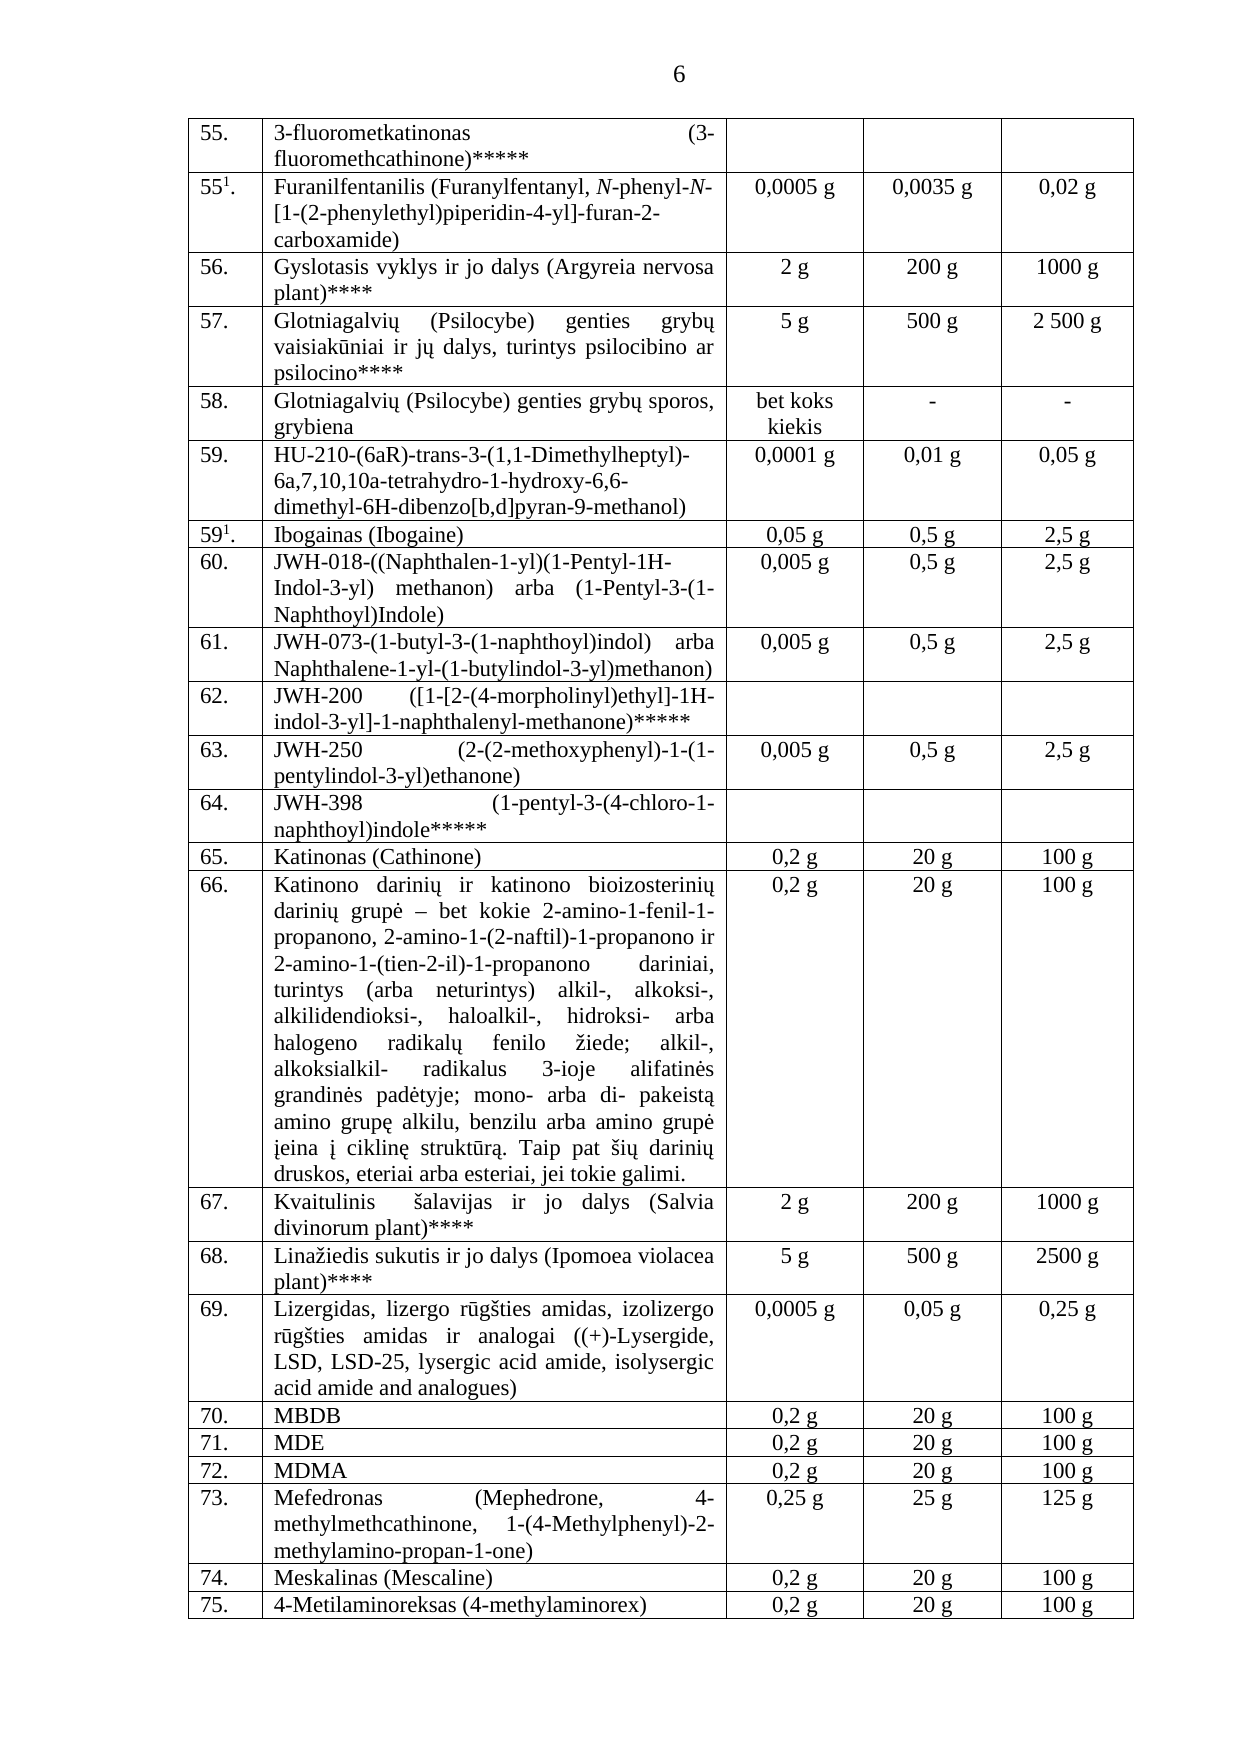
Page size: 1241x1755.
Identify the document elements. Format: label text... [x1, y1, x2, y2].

table_cell Kvaitulinis šalavijas ir jo dalys (Salvia divinorum plant)**** [263, 1188, 726, 1241]
table_cell Gyslotasis vyklys ir jo dalys (Argyreia nervosa plant)**** [263, 253, 726, 306]
table_cell Glotniagalvių (Psilocybe) genties grybų sporos, grybiena [263, 387, 726, 439]
table_cell - [1002, 387, 1133, 439]
table_cell [1134, 547, 1138, 627]
table_cell 2 g [727, 1188, 863, 1241]
table_cell 0,0001 g [727, 441, 863, 520]
table_cell 5 g [727, 1242, 863, 1294]
table_cell MDE [263, 1429, 726, 1456]
table_cell JWH-200 ([1-[2-(4-morpholinyl)ethyl]-1H-indol-3-yl]-1-naphthalenyl-methanone)***** [263, 682, 726, 735]
table_cell 100 g [1002, 843, 1133, 869]
table_cell 100 g [1002, 1429, 1133, 1456]
table_cell 56. [189, 253, 262, 306]
table_cell 0,5 g [864, 548, 1001, 627]
table_cell 75. [189, 1592, 262, 1618]
table_cell 66. [189, 871, 262, 1187]
table_cell 60. [189, 548, 262, 627]
table_cell [727, 682, 863, 735]
table_cell 20 g [864, 1402, 1001, 1428]
table_cell 100 g [1002, 871, 1133, 1187]
table_cell [864, 790, 1001, 842]
table_cell 20 g [864, 843, 1001, 869]
table_cell JWH-073-(1-butyl-3-(1-naphthoyl)indol) arba Naphthalene-1-yl-(1-butylindol-3-yl)methanon) [263, 628, 726, 681]
table_cell HU-210-(6aR)-trans-3-(1,1-Dimethylheptyl)-6a,7,10,10a-tetrahydro-1-hydroxy-6,6-dimethyl-6H-dibenzo[b,d]pyran-9-methanol) [263, 441, 726, 520]
table_cell [1134, 306, 1138, 386]
table_cell 551. [189, 173, 262, 252]
table_cell [1134, 172, 1138, 252]
table_cell [727, 119, 863, 172]
table_cell Linažiedis sukutis ir jo dalys (Ipomoea violacea plant)**** [263, 1242, 726, 1294]
table_cell 0,2 g [727, 1457, 863, 1483]
table_cell 1000 g [1002, 1188, 1133, 1241]
table_cell MDMA [263, 1457, 726, 1483]
table_cell [864, 119, 1001, 172]
table_cell 0,02 g [1002, 173, 1133, 252]
table_cell [1134, 1591, 1138, 1618]
table_cell 20 g [864, 871, 1001, 1187]
table_cell 5 g [727, 307, 863, 386]
table_cell 0,05 g [727, 521, 863, 547]
table_cell [1134, 735, 1138, 788]
table_cell 71. [189, 1429, 262, 1456]
table_cell [1134, 520, 1138, 547]
table_cell Mefedronas (Mephedrone, 4-methylmethcathinone, 1-(4-Methylphenyl)-2-methylamino-propan-1-one) [263, 1484, 726, 1563]
table_cell 591. [189, 521, 262, 547]
table_cell bet koks kiekis [727, 387, 863, 439]
table_cell 0,0005 g [727, 1295, 863, 1401]
table_cell 0,5 g [864, 628, 1001, 681]
table_cell 58. [189, 387, 262, 439]
table_cell 20 g [864, 1592, 1001, 1618]
table_cell 0,05 g [1002, 441, 1133, 520]
table_cell 20 g [864, 1564, 1001, 1591]
table_cell [1002, 790, 1133, 842]
table_cell 0,01 g [864, 441, 1001, 520]
table_cell 0,005 g [727, 736, 863, 788]
table_cell 55. [189, 119, 262, 172]
table_cell 0,2 g [727, 871, 863, 1187]
table_cell Furanilfentanilis (Furanylfentanyl, N-phenyl-N-[1-(2-phenylethyl)piperidin-4-yl]-furan-2-carboxamide) [263, 173, 726, 252]
table_cell 0,2 g [727, 843, 863, 869]
table_cell [1134, 870, 1138, 1187]
table_cell 4-Metilaminoreksas (4-methylaminorex) [263, 1592, 726, 1618]
table_cell 2,5 g [1002, 736, 1133, 788]
table_cell [1134, 1294, 1138, 1401]
table_cell 0,2 g [727, 1429, 863, 1456]
table_cell 70. [189, 1402, 262, 1428]
table_cell 57. [189, 307, 262, 386]
table_cell [1134, 627, 1138, 681]
table_cell 2,5 g [1002, 628, 1133, 681]
table_cell 3-fluorometkatinonas (3-fluoromethcathinone)***** [263, 119, 726, 172]
table_cell 100 g [1002, 1402, 1133, 1428]
table_cell [1134, 1187, 1138, 1241]
table_cell 2 500 g [1002, 307, 1133, 386]
table_cell 25 g [864, 1484, 1001, 1563]
table_cell [1134, 252, 1138, 306]
table_cell Glotniagalvių (Psilocybe) genties grybų vaisiakūniai ir jų dalys, turintys psilocibino ar psilocino**** [263, 307, 726, 386]
table_cell 73. [189, 1484, 262, 1563]
table_cell 69. [189, 1295, 262, 1401]
table_cell 0,25 g [727, 1484, 863, 1563]
table_cell 0,2 g [727, 1564, 863, 1591]
table_cell 0,5 g [864, 736, 1001, 788]
table_cell 2,5 g [1002, 521, 1133, 547]
table_cell 0,5 g [864, 521, 1001, 547]
table_cell 20 g [864, 1429, 1001, 1456]
table_cell [1134, 1456, 1138, 1483]
table_cell - [864, 387, 1001, 439]
table_cell 200 g [864, 253, 1001, 306]
table_cell Meskalinas (Mescaline) [263, 1564, 726, 1591]
table_cell 62. [189, 682, 262, 735]
table_cell JWH-398 (1-pentyl-3-(4-chloro-1-naphthoyl)indole***** [263, 790, 726, 842]
table_cell 67. [189, 1188, 262, 1241]
table_cell [1134, 1483, 1138, 1563]
table_cell [1002, 682, 1133, 735]
table_cell MBDB [263, 1402, 726, 1428]
table_cell Katinono darinių ir katinono bioizosterinių darinių grupė – bet kokie 2-amino-1-fenil-1-propanono, 2-amino-1-(2-naftil)-1-propanono ir 2-amino-1-(tien-2-il)-1-propanono dariniai, turintys (arba neturintys) alkil-, alkoksi-, alkilidendioksi-, haloalkil-, hidroksi- arba halogeno radikalų fenilo žiede; alkil-, alkoksialkil- radikalus 3-ioje alifatinės grandinės padėtyje; mono- arba di- pakeistą amino grupę alkilu, benzilu arba amino grupė įeina į ciklinę struktūrą. Taip pat šių darinių druskos, eteriai arba esteriai, jei tokie galimi. [263, 871, 726, 1187]
table_cell 74. [189, 1564, 262, 1591]
table_cell [1134, 386, 1138, 439]
table_cell 100 g [1002, 1457, 1133, 1483]
table_cell 0,2 g [727, 1592, 863, 1618]
table_cell 0,0035 g [864, 173, 1001, 252]
table_cell JWH-018-((Naphthalen-1-yl)(1-Pentyl-1H-Indol-3-yl) methanon) arba (1-Pentyl-3-(1-Naphthoyl)Indole) [263, 548, 726, 627]
table_cell 68. [189, 1242, 262, 1294]
table_cell 125 g [1002, 1484, 1133, 1563]
table_cell [1134, 118, 1138, 172]
table_cell [727, 790, 863, 842]
table_cell 0,05 g [864, 1295, 1001, 1401]
table_cell Ibogainas (Ibogaine) [263, 521, 726, 547]
table_cell 0,0005 g [727, 173, 863, 252]
table_cell Katinonas (Cathinone) [263, 843, 726, 869]
table_cell [1134, 789, 1138, 842]
table_cell [1134, 1563, 1138, 1591]
table_cell [1134, 842, 1138, 869]
table_cell JWH-250 (2-(2-methoxyphenyl)-1-(1-pentylindol-3-yl)ethanone) [263, 736, 726, 788]
table_cell [1134, 440, 1138, 520]
table_cell Lizergidas, lizergo rūgšties amidas, izolizergo rūgšties amidas ir analogai ((+)-Lysergide, LSD, LSD-25, lysergic acid amide, isolysergic acid amide and analogues) [263, 1295, 726, 1401]
table_cell 500 g [864, 307, 1001, 386]
table_cell [864, 682, 1001, 735]
table_cell 59. [189, 441, 262, 520]
table_cell 0,005 g [727, 548, 863, 627]
table_cell 64. [189, 790, 262, 842]
table_cell 500 g [864, 1242, 1001, 1294]
table_cell 200 g [864, 1188, 1001, 1241]
table_cell [1002, 119, 1133, 172]
table_cell 2,5 g [1002, 548, 1133, 627]
table_cell 100 g [1002, 1592, 1133, 1618]
table_cell 100 g [1002, 1564, 1133, 1591]
table_cell 0,2 g [727, 1402, 863, 1428]
table_cell 2500 g [1002, 1242, 1133, 1294]
table_cell 0,005 g [727, 628, 863, 681]
table_cell 61. [189, 628, 262, 681]
table_cell [1134, 1428, 1138, 1456]
table_cell 0,25 g [1002, 1295, 1133, 1401]
table_cell [1134, 1241, 1138, 1294]
table_cell 1000 g [1002, 253, 1133, 306]
table_cell 72. [189, 1457, 262, 1483]
table_cell 20 g [864, 1457, 1001, 1483]
table_cell 2 g [727, 253, 863, 306]
table_cell 65. [189, 843, 262, 869]
table_cell 63. [189, 736, 262, 788]
table_cell [1134, 1401, 1138, 1428]
table_cell [1134, 681, 1138, 735]
